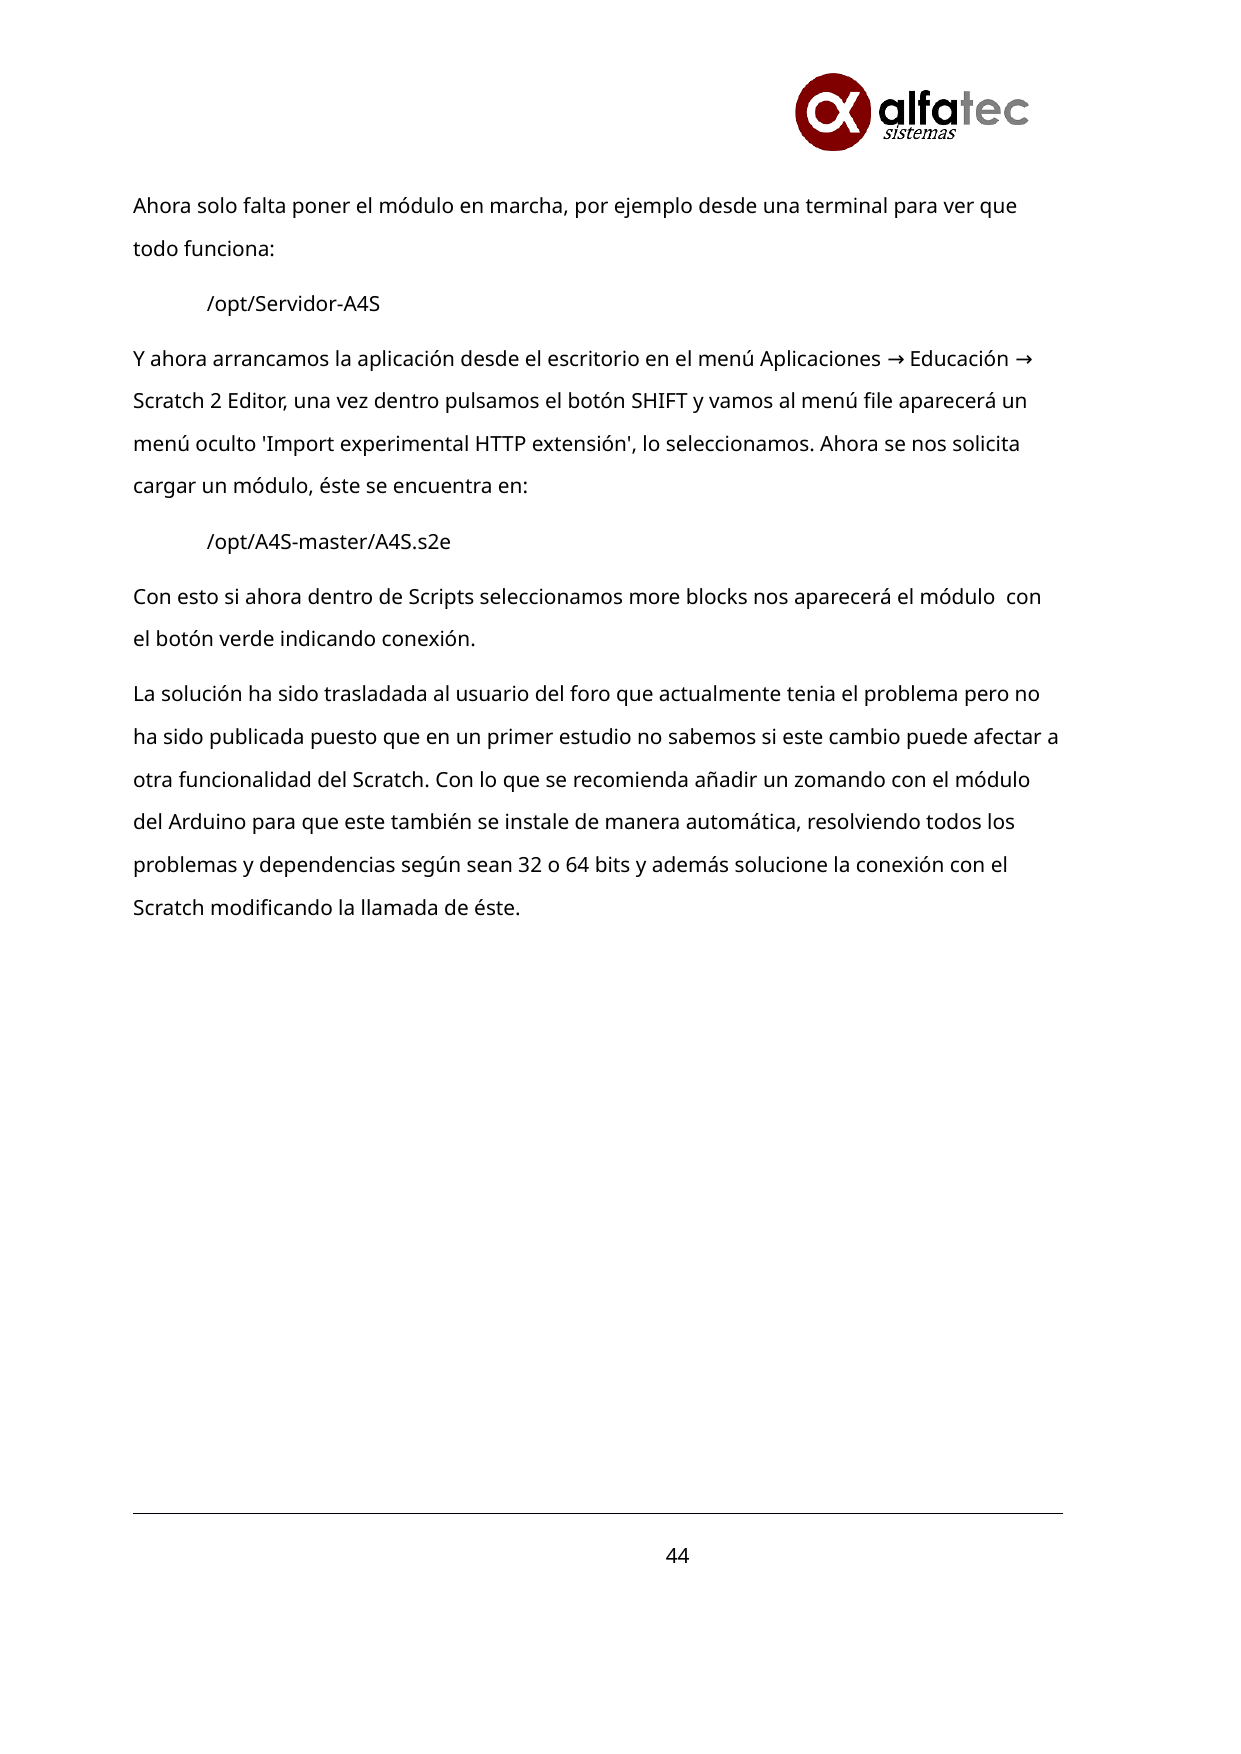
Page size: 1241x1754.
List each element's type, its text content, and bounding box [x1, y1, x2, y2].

text Con esto si ahora dentro de Scripts seleccionamos more blocks nos aparecerá el módulo con el botón verde indicando conexión. [133, 582, 1063, 653]
text Ahora solo falta poner el módulo en marcha, por ejemplo desde una terminal para ver que todo funciona: [133, 191, 1063, 262]
text /opt/Servidor-A4S [207, 289, 1063, 317]
picture [795, 73, 1031, 151]
text Y ahora arrancamos la aplicación desde el escritorio en el menú Aplicaciones → Educación → Scratch 2 Editor, una vez dentro pulsamos el botón SHIFT y vamos al menú file aparecerá un menú oculto 'Import experimental HTTP extensión', lo seleccionamos. Ahora se nos solicita cargar un módulo, éste se encuentra en: [133, 344, 1063, 500]
text /opt/A4S-master/A4S.s2e [207, 527, 1063, 555]
text La solución ha sido trasladada al usuario del foro que actualmente tenia el problema pero no ha sido publicada puesto que en un primer estudio no sabemos si este cambio puede afectar a otra funcionalidad del Scratch. Con lo que se recomienda añadir un zomando con el módulo del Arduino para que este también se instale de manera automática, resolviendo todos los problemas y dependencias según sean 32 o 64 bits y además solucione la conexión con el Scratch modificando la llamada de éste. [133, 679, 1063, 921]
